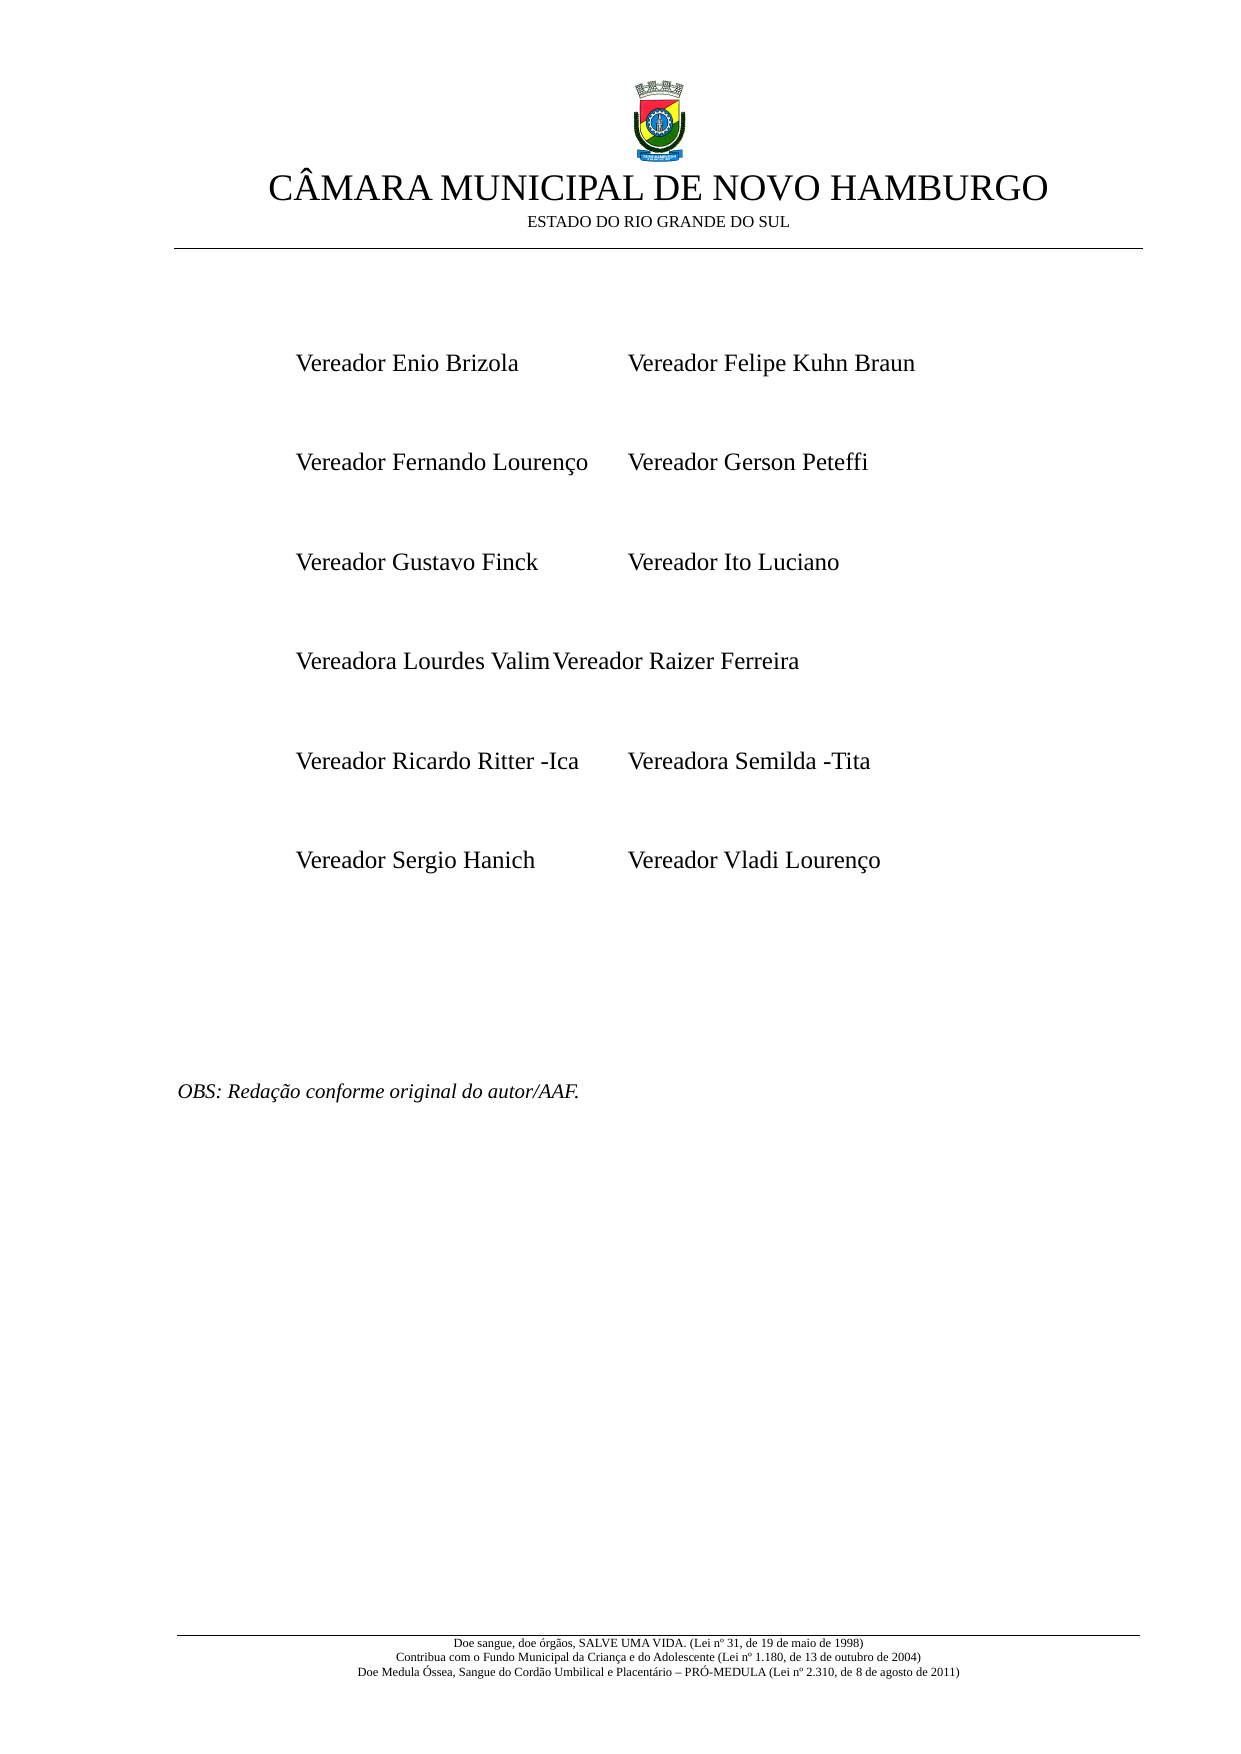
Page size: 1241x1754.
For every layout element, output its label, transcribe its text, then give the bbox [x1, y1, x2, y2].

text Vereador Gustavo Finck Vereador Ito Luciano [295, 547, 1140, 576]
text Vereador Fernando Lourenço Vereador Gerson Peteffi [295, 447, 1140, 476]
text Vereadora Lourdes Valim Vereador Raizer Ferreira [295, 646, 1140, 675]
text Vereador Ricardo Ritter -Ica Vereadora Semilda -Tita [295, 746, 1140, 775]
text Vereador Enio Brizola Vereador Felipe Kuhn Braun [295, 348, 1140, 376]
picture [629, 75, 688, 166]
text Vereador Sergio Hanich Vereador Vladi Lourenço [295, 846, 1140, 874]
text OBS: Redação conforme original do autor/AAF. [177, 1079, 1140, 1103]
